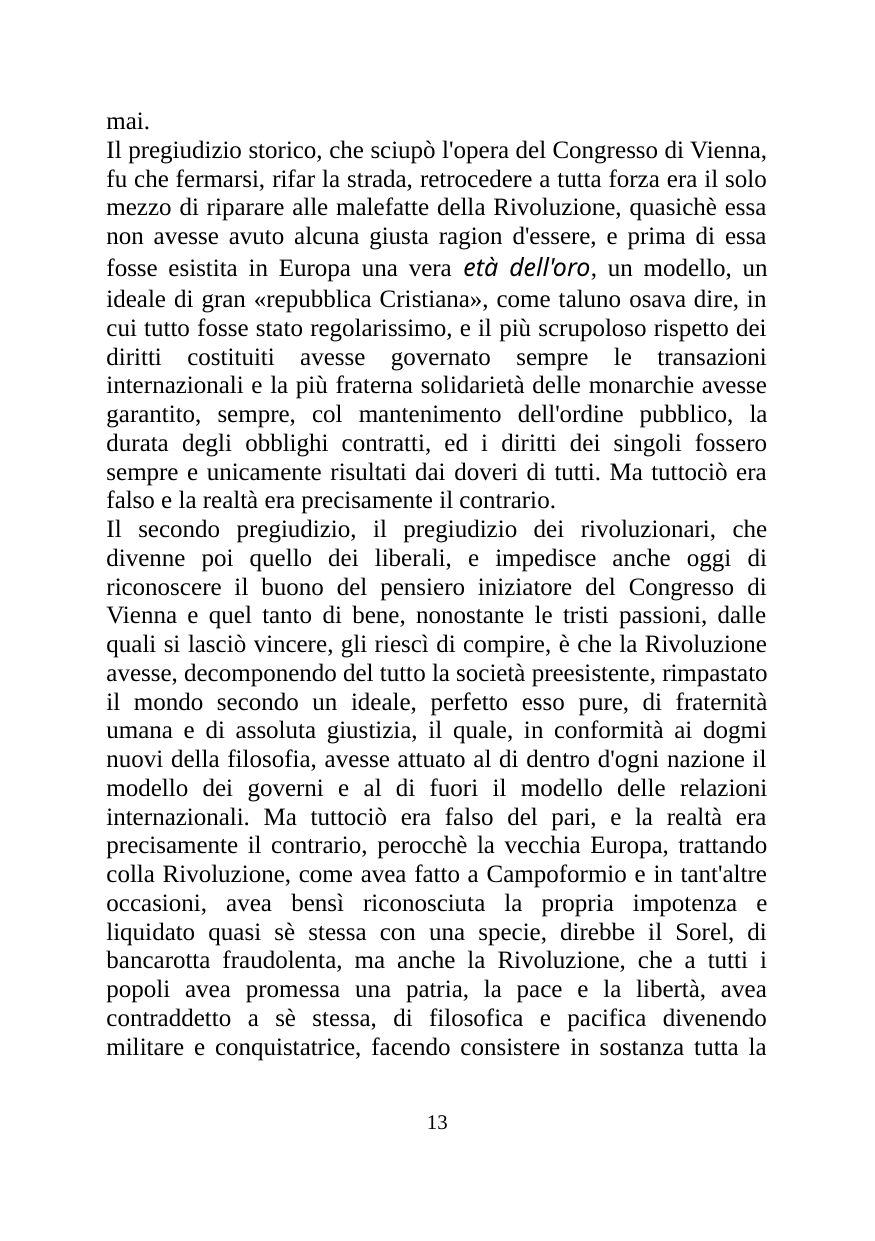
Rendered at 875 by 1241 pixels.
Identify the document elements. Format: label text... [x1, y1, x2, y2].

text mai. [106, 106, 768, 135]
text Il pregiudizio storico, che sciupò l'opera del Congresso di Vienna, fu che fermarsi, rifar la strada, retrocedere a tutta forza era il solo mezzo di riparare alle malefatte della Rivoluzione, quasichè essa non avesse avuto alcuna giusta ragion d'essere, e prima di essa fosse esistita in Europa una vera età dell'oro, un modello, un ideale di gran «repubblica Cristiana», come taluno osava dire, in cui tutto fosse stato regolarissimo, e il più scrupoloso rispetto dei diritti costituiti avesse governato sempre le transazioni internazionali e la più fraterna solidarietà delle monarchie avesse garantito, sempre, col mantenimento dell'ordine pubblico, la durata degli obblighi contratti, ed i diritti dei singoli fossero sempre e unicamente risultati dai doveri di tutti. Ma tuttociò era falso e la realtà era precisamente il contrario. [106, 135, 768, 514]
text Il secondo pregiudizio, il pregiudizio dei rivoluzionari, che divenne poi quello dei liberali, e impedisce anche oggi di riconoscere il buono del pensiero iniziatore del Congresso di Vienna e quel tanto di bene, nonostante le tristi passioni, dalle quali si lasciò vincere, gli riescì di compire, è che la Rivoluzione avesse, decomponendo del tutto la società preesistente, rimpastato il mondo secondo un ideale, perfetto esso pure, di fraternità umana e di assoluta giustizia, il quale, in conformità ai dogmi nuovi della filosofia, avesse attuato al di dentro d'ogni nazione il modello dei governi e al di fuori il modello delle relazioni internazionali. Ma tuttociò era falso del pari, e la realtà era precisamente il contrario, perocchè la vecchia Europa, trattando colla Rivoluzione, come avea fatto a Campoformio e in tant'altre occasioni, avea bensì riconosciuta la propria impotenza e liquidato quasi sè stessa con una specie, direbbe il Sorel, di bancarotta fraudolenta, ma anche la Rivoluzione, che a tutti i popoli avea promessa una patria, la pace e la libertà, avea contraddetto a sè stessa, di filosofica e pacifica divenendo militare e conquistatrice, facendo consistere in sostanza tutta la [106, 514, 768, 1060]
